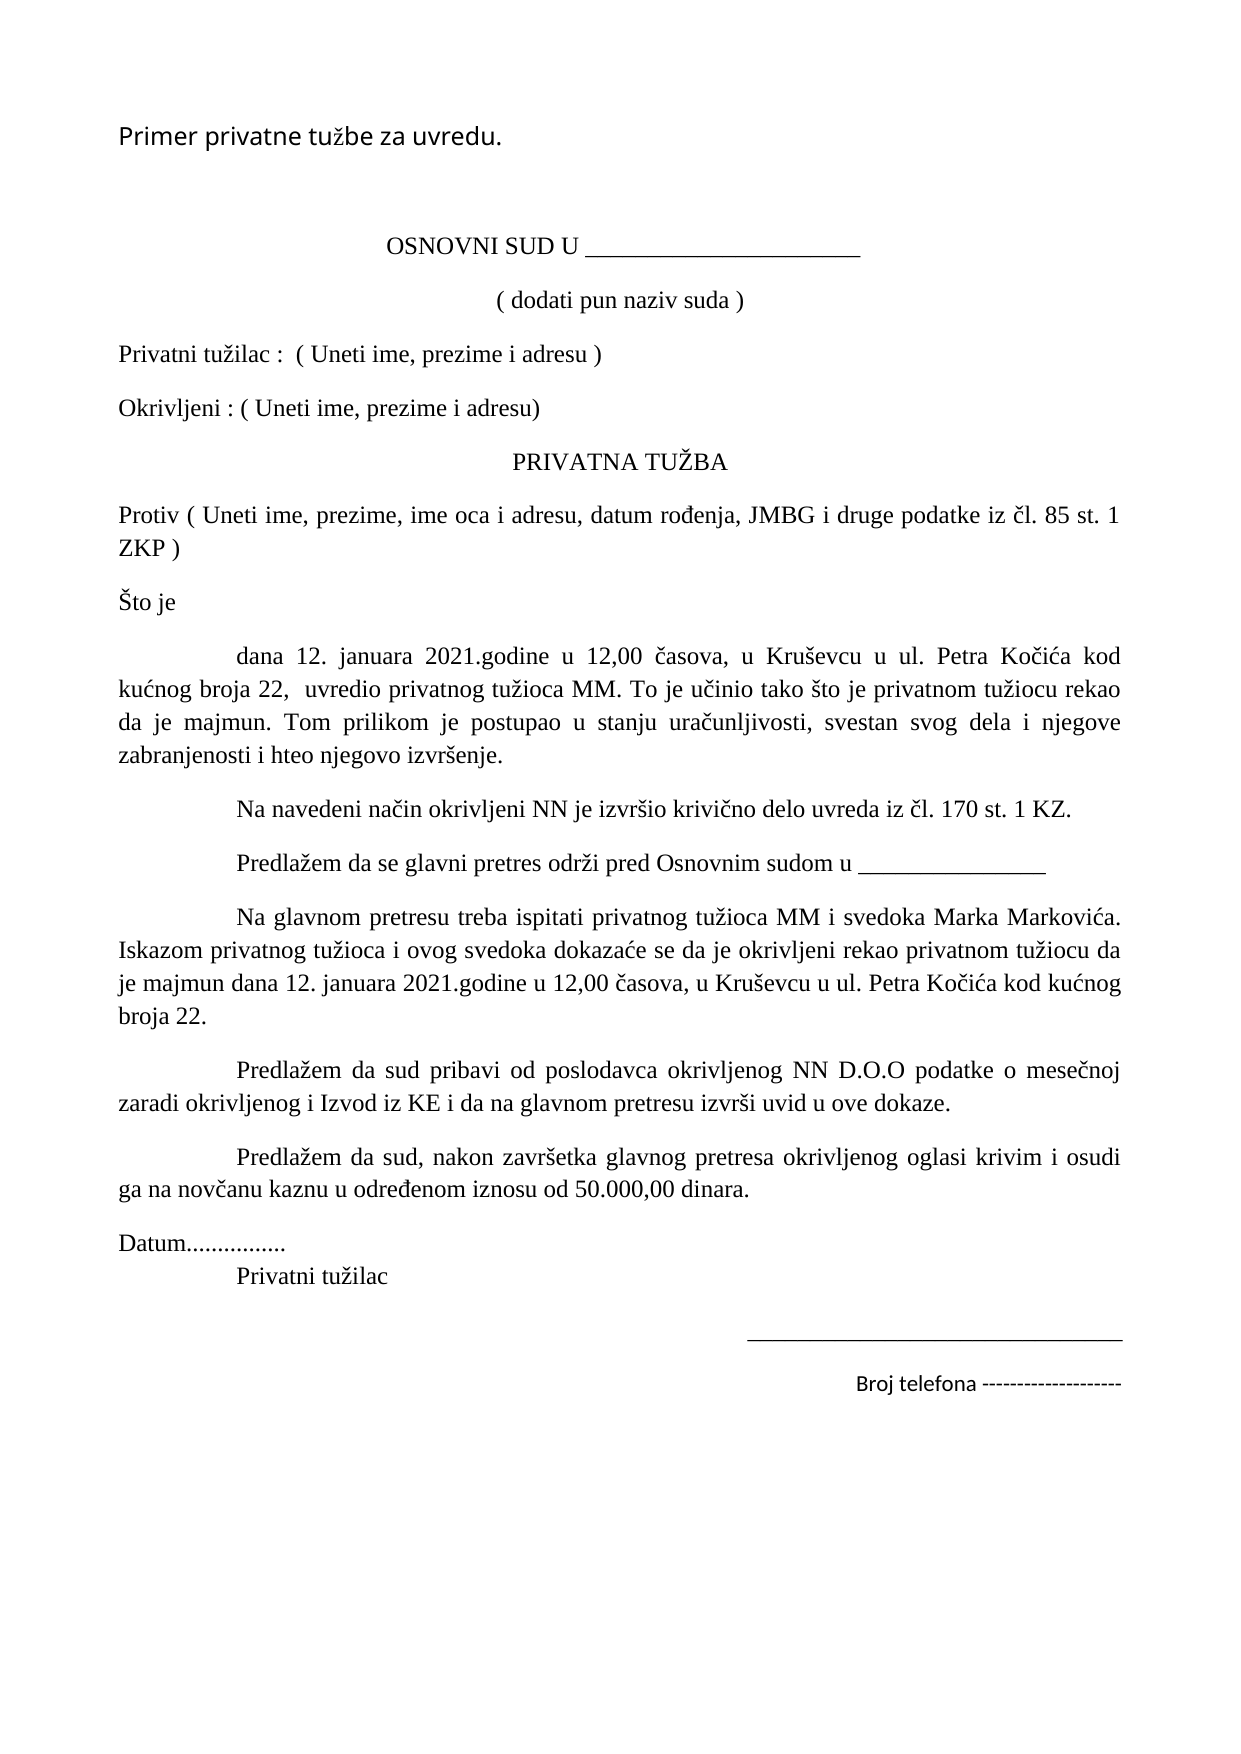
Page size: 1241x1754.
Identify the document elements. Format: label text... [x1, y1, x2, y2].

text ( dodati pun naziv suda ) [118, 285, 1122, 314]
text Na glavnom pretresu treba ispitati privatnog tužioca MM i svedoka Marka Markovića. Iskazom privatnog tužioca i ovog svedoka dokazaće se da je okrivljeni rekao privatnom tužiocu da je majmun dana 12. januara 2021.godine u 12,00 časova, u Kruševcu u ul. Petra Kočića kod kućnog broja 22. [118, 902, 1122, 1029]
text Privatni tužilac : ( Uneti ime, prezime i adresu ) [118, 339, 1122, 368]
text Broj telefona -------------------- [118, 1369, 1122, 1397]
text dana 12. januara 2021.godine u 12,00 časova, u Kruševcu u ul. Petra Kočića kod kućnog broja 22, uvredio privatnog tužioca MM. To je učinio tako što je privatnom tužiocu rekao da je majmun. Tom prilikom je postupao u stanju uračunljivosti, svestan svog dela i njegove zabranjenosti i hteo njegovo izvršenje. [118, 641, 1122, 769]
text Što je [118, 587, 1122, 616]
text ______________________________ [118, 1315, 1122, 1344]
text Predlažem da sud, nakon završetka glavnog pretresa okrivljenog oglasi krivim i osudi ga na novčanu kaznu u određenom iznosu od 50.000,00 dinara. [118, 1142, 1122, 1203]
text Primer privatne tužbe za uvredu. [118, 118, 1122, 152]
text PRIVATNA TUŽBA [118, 447, 1122, 475]
text Datum................ Privatni tužilac [118, 1228, 1122, 1290]
text Predlažem da se glavni pretres održi pred Osnovnim sudom u _______________ [118, 848, 1122, 877]
text Protiv ( Uneti ime, prezime, ime oca i adresu, datum rođenja, JMBG i druge podatke iz čl. 85 st. 1 ZKP ) [118, 500, 1122, 562]
text OSNOVNI SUD U ______________________ [118, 231, 1122, 260]
text Na navedeni način okrivljeni NN je izvršio krivično delo uvreda iz čl. 170 st. 1 KZ. [118, 794, 1122, 823]
text Okrivljeni : ( Uneti ime, prezime i adresu) [118, 393, 1122, 421]
text Predlažem da sud pribavi od poslodavca okrivljenog NN D.O.O podatke o mesečnoj zaradi okrivljenog i Izvod iz KE i da na glavnom pretresu izvrši uvid u ove dokaze. [118, 1055, 1122, 1116]
